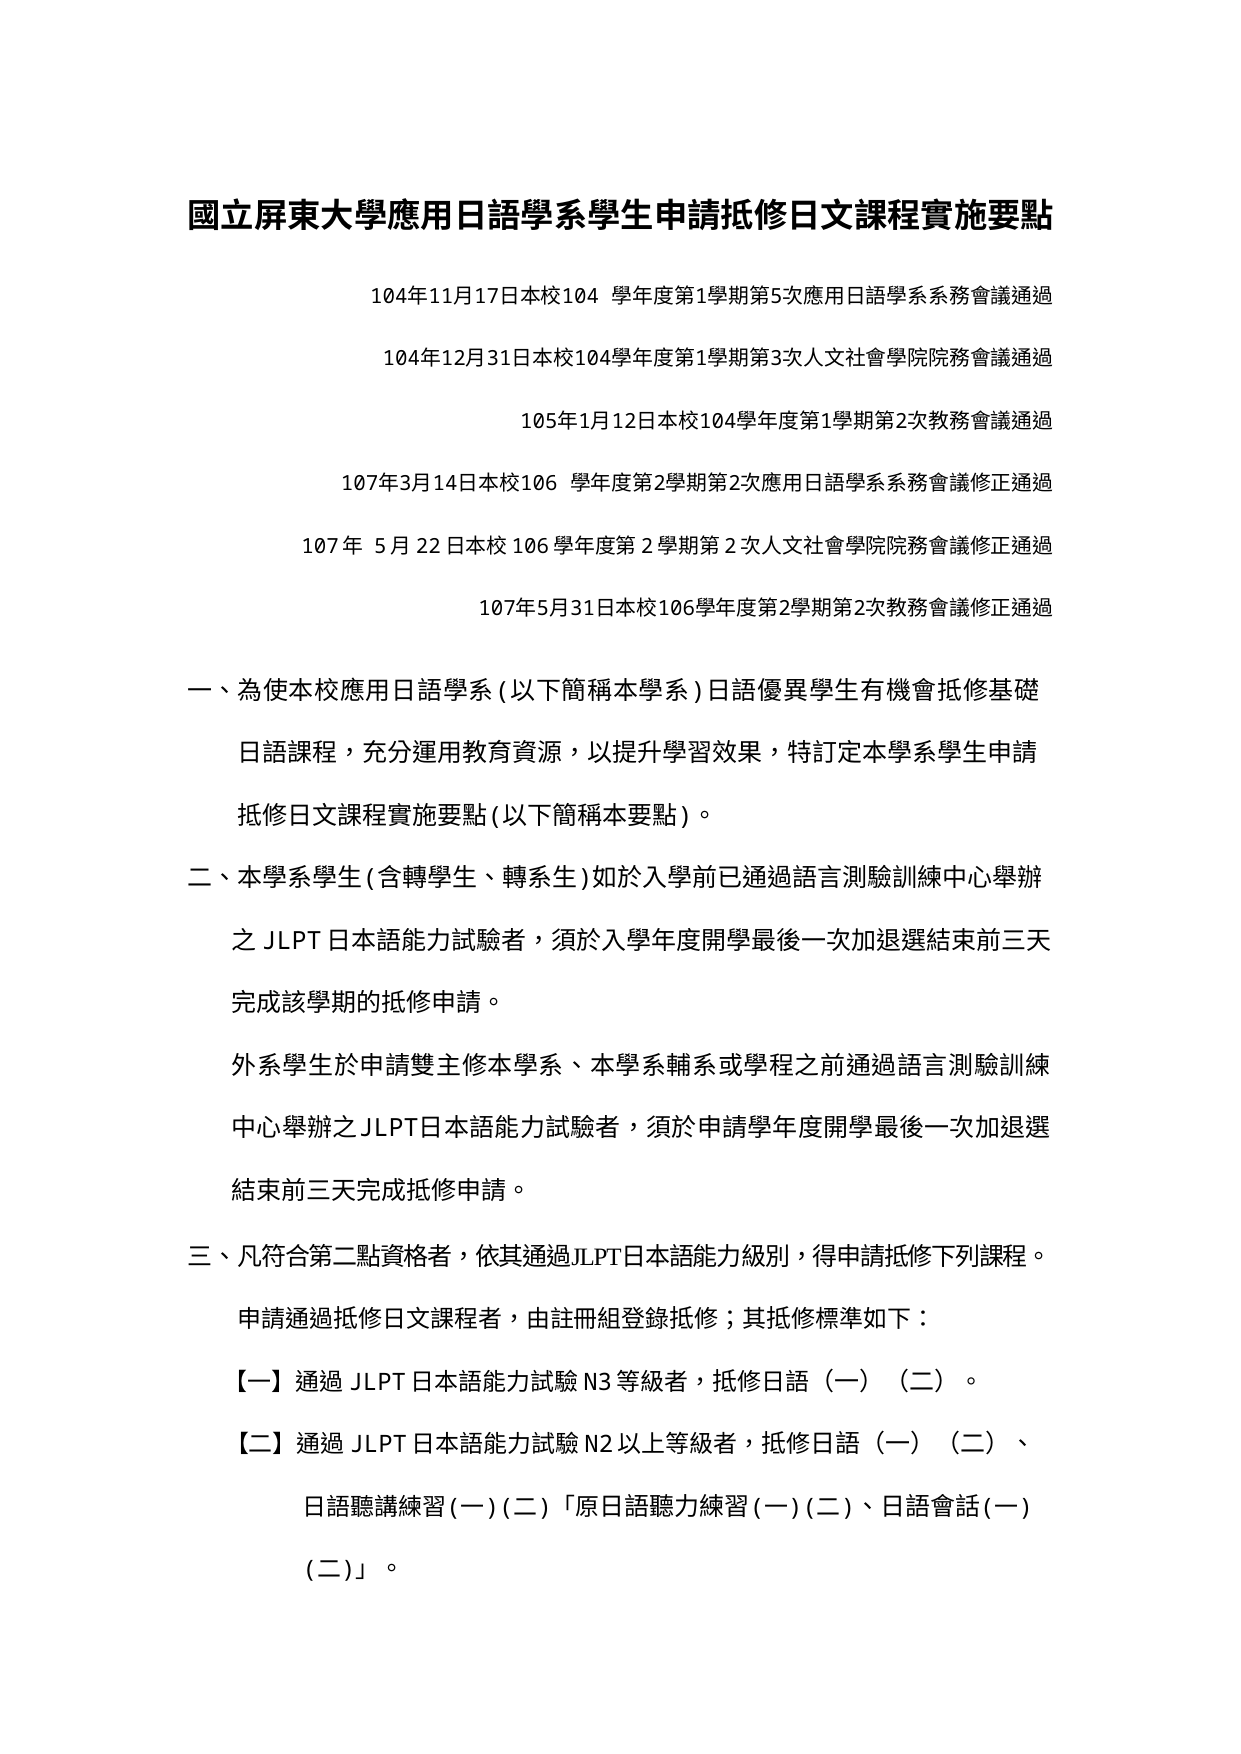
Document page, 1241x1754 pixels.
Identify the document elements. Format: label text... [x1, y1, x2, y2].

text 107年 5月22日本校106學年度第2學期第2次人文社會學院院務會議修正通過 [187, 503, 1053, 565]
text 107年3月14日本校106 學年度第2學期第2次應用日語學系系務會議修正通過 [187, 440, 1053, 503]
text 104年12月31日本校104學年度第1學期第3次人文社會學院院務會議通過 [187, 315, 1053, 378]
text 三、凡符合第二點資格者，依其通過JLPT日本語能力級別，得申請抵修下列課程。申請通過抵修日文課程者，由註冊組登錄抵修；其抵修標準如下： [187, 1213, 1053, 1338]
text 二、本學系學生(含轉學生、轉系生)如於入學前已通過語言測驗訓練中心舉辦之JLPT日本語能力試驗者，須於入學年度開學最後一次加退選結束前三天完成該學期的抵修申請。 [187, 834, 1053, 1022]
text 國立屏東大學應用日語學系學生申請抵修日文課程實施要點 [187, 171, 1132, 234]
text 105年1月12日本校104學年度第1學期第2次教務會議通過 [187, 378, 1053, 440]
text 【一】通過JLPT日本語能力試驗N3等級者，抵修日語（一）（二）。 [224, 1338, 1053, 1400]
text 104年11月17日本校104 學年度第1學期第5次應用日語學系系務會議通過 [187, 253, 1053, 315]
text 107年5月31日本校106學年度第2學期第2次教務會議修正通過 [187, 565, 1053, 628]
text 一、為使本校應用日語學系(以下簡稱本學系)日語優異學生有機會抵修基礎日語課程，充分運用教育資源，以提升學習效果，特訂定本學系學生申請抵修日文課程實施要點(以下簡稱本要點)。 [187, 647, 1053, 834]
text 外系學生於申請雙主修本學系、本學系輔系或學程之前通過語言測驗訓練中心舉辦之JLPT日本語能力試驗者，須於申請學年度開學最後一次加退選結束前三天完成抵修申請。 [231, 1022, 1053, 1209]
text 【二】通過JLPT日本語能力試驗N2以上等級者，抵修日語（一）（二）、日語聽講練習(一)(二)「原日語聽力練習(一)(二)、日語會話(一)(二)」。 [225, 1400, 1053, 1588]
